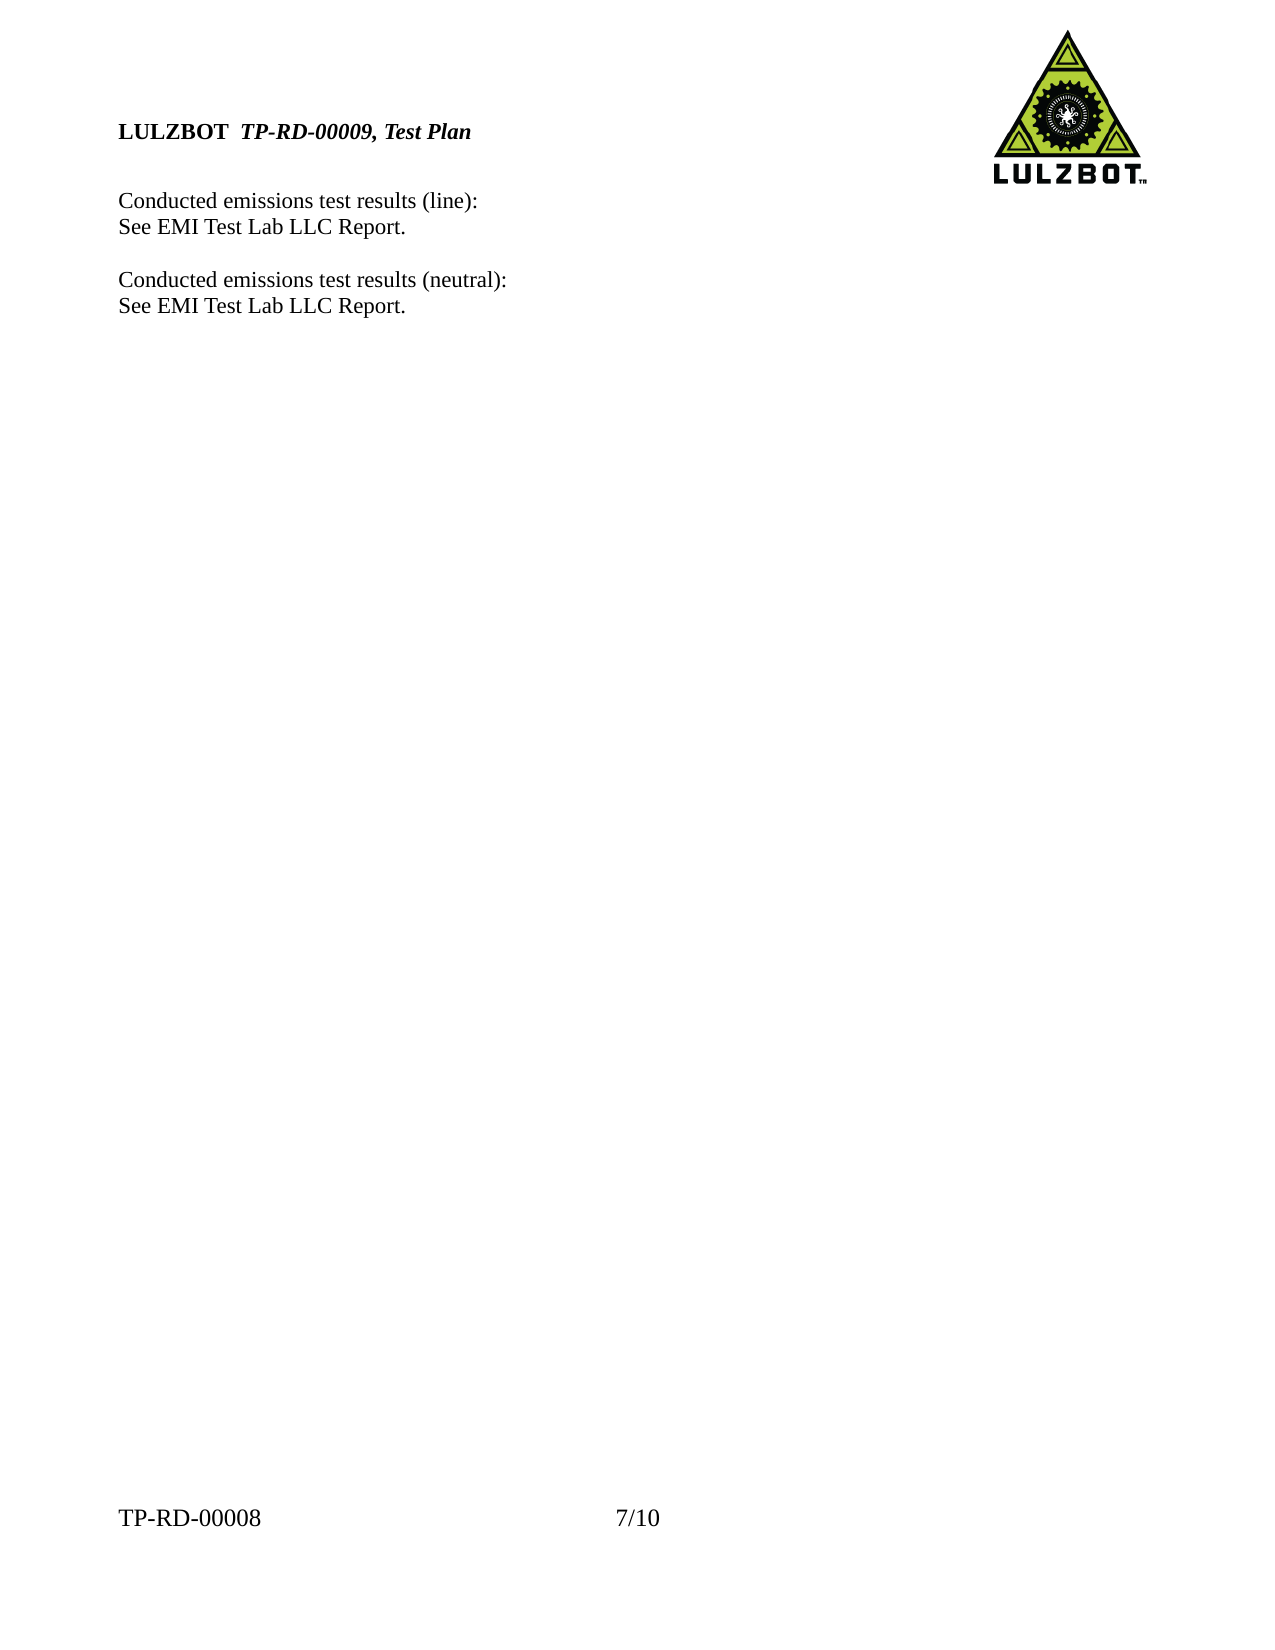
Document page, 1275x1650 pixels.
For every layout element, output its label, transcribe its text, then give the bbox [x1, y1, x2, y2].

text Conducted emissions test results (neutral): [118, 266, 1157, 292]
text Conducted emissions test results (line): [118, 187, 1157, 213]
picture [994, 29, 1147, 184]
text See EMI Test Lab LLC Report. [118, 292, 1157, 319]
text See EMI Test Lab LLC Report. [118, 213, 1157, 240]
